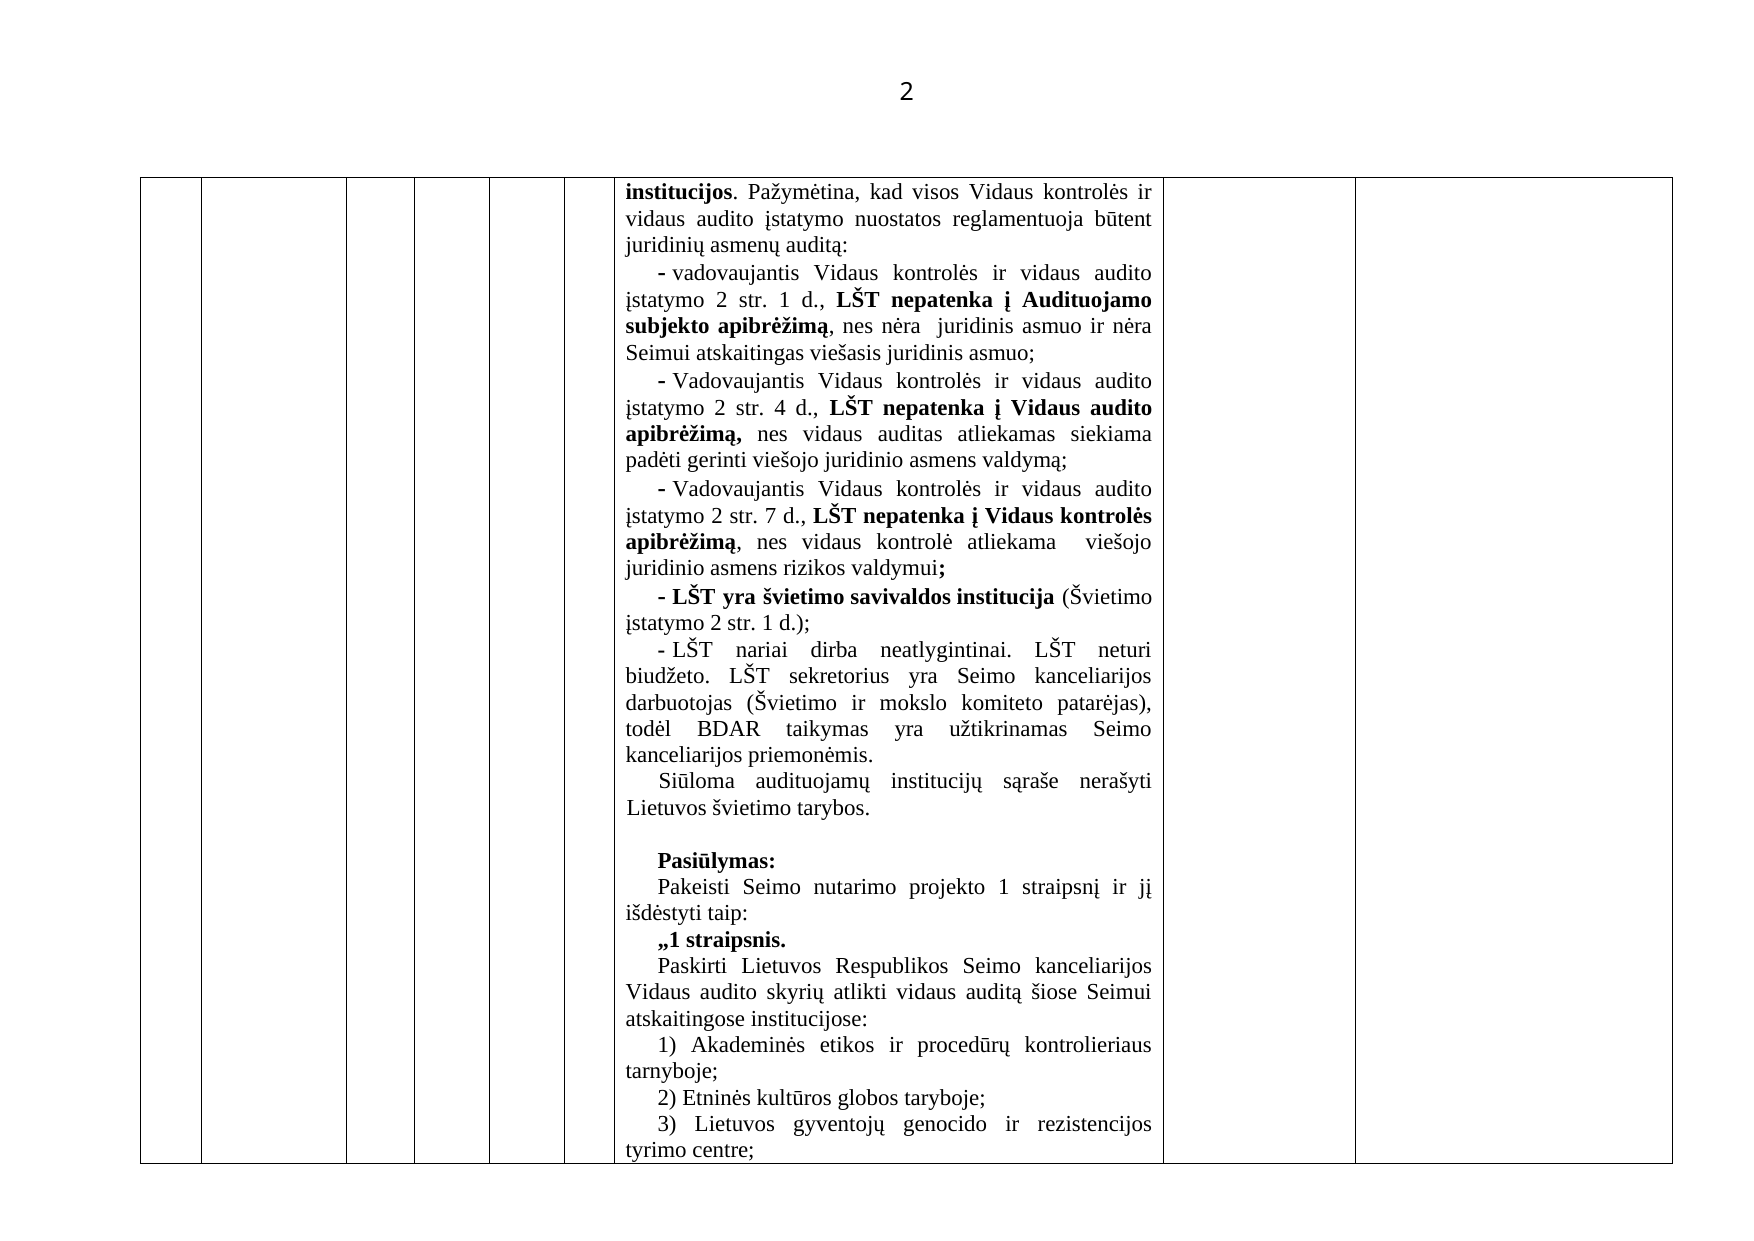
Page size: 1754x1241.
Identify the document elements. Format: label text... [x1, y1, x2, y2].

table_cell [415, 178, 489, 1163]
table_cell [202, 178, 346, 1163]
table_cell [1356, 178, 1672, 1163]
table_cell [490, 178, 564, 1163]
table_cell [1164, 178, 1355, 1163]
table_cell [347, 178, 414, 1163]
table_cell [565, 178, 614, 1163]
table_cell [141, 178, 201, 1163]
table_cell institucijos. Pažymėtina, kad visos Vidaus kontrolės ir vidaus audito įstatymo nuostatos reglamentuoja būtent juridinių asmenų auditą: vadovaujantis Vidaus kontrolės ir vidaus audito įstatymo 2 str. 1 d., LŠT nepatenka į Audituojamo subjekto apibrėžimą, nes nėra juridinis asmuo ir nėra Seimui atskaitingas viešasis juridinis asmuo; Vadovaujantis Vidaus kontrolės ir vidaus audito įstatymo 2 str. 4 d., LŠT nepatenka į Vidaus audito apibrėžimą, nes vidaus auditas atliekamas siekiama padėti gerinti viešojo juridinio asmens valdymą; Vadovaujantis Vidaus kontrolės ir vidaus audito įstatymo 2 str. 7 d., LŠT nepatenka į Vidaus kontrolės apibrėžimą, nes vidaus kontrolė atliekama viešojo juridinio asmens rizikos valdymui; LŠT yra švietimo savivaldos institucija (Švietimo įstatymo 2 str. 1 d.); LŠT nariai dirba neatlygintinai. LŠT neturi biudžeto. LŠT sekretorius yra Seimo kanceliarijos darbuotojas (Švietimo ir mokslo komiteto patarėjas), todėl BDAR taikymas yra užtikrinamas Seimo kanceliarijos priemonėmis. Siūloma audituojamų institucijų sąraše nerašyti Lietuvos švietimo tarybos. Pasiūlymas: Pakeisti Seimo nutarimo projekto 1 straipsnį ir jį išdėstyti taip: „1 straipsnis. Paskirti Lietuvos Respublikos Seimo kanceliarijos Vidaus audito skyrių atlikti vidaus auditą šiose Seimui atskaitingose institucijose: 1) Akademinės etikos ir procedūrų kontrolieriaus tarnyboje; 2) Etninės kultūros globos taryboje; 3) Lietuvos gyventojų genocido ir rezistencijos tyrimo centre; [615, 178, 1163, 1163]
